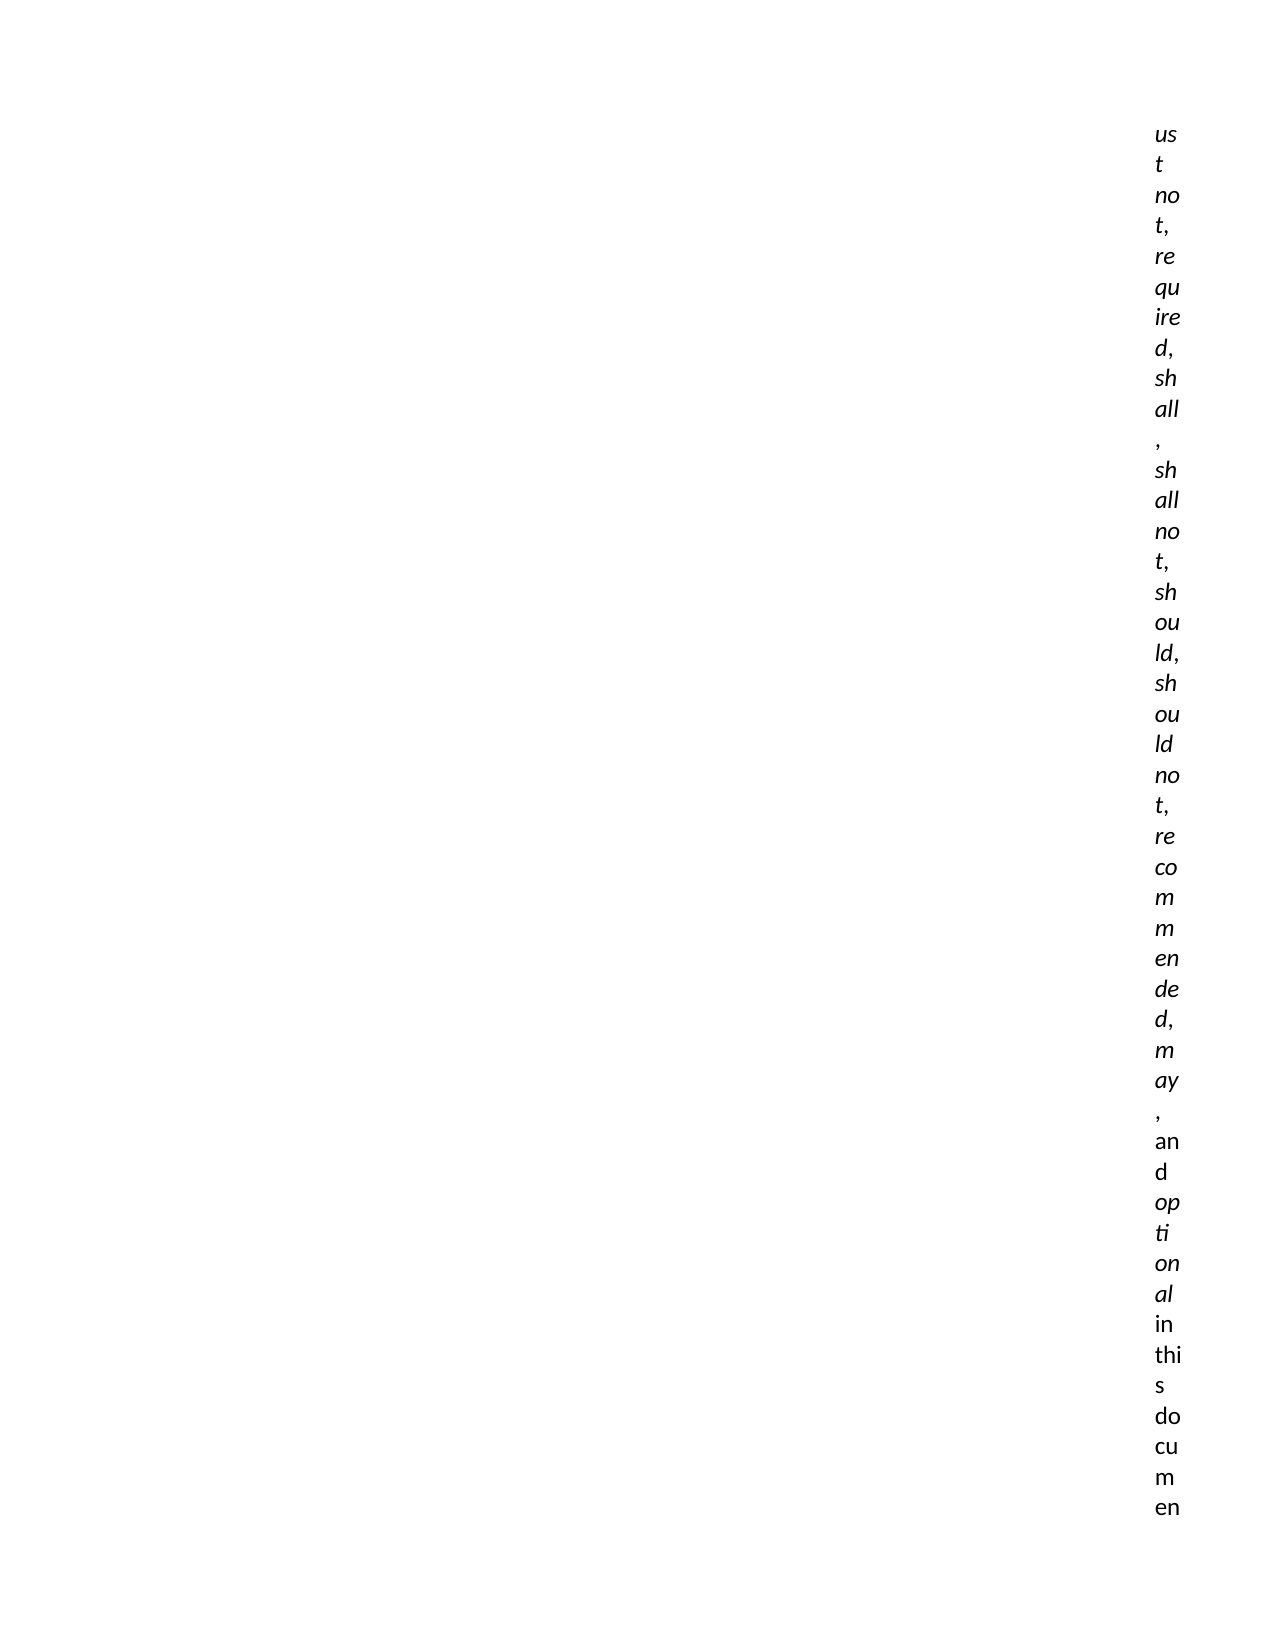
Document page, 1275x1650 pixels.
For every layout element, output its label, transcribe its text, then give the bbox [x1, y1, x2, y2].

text ust not, required, shall, shall not, should, should not, recommended, may, and optional in this documen [1154, 118, 1184, 1522]
